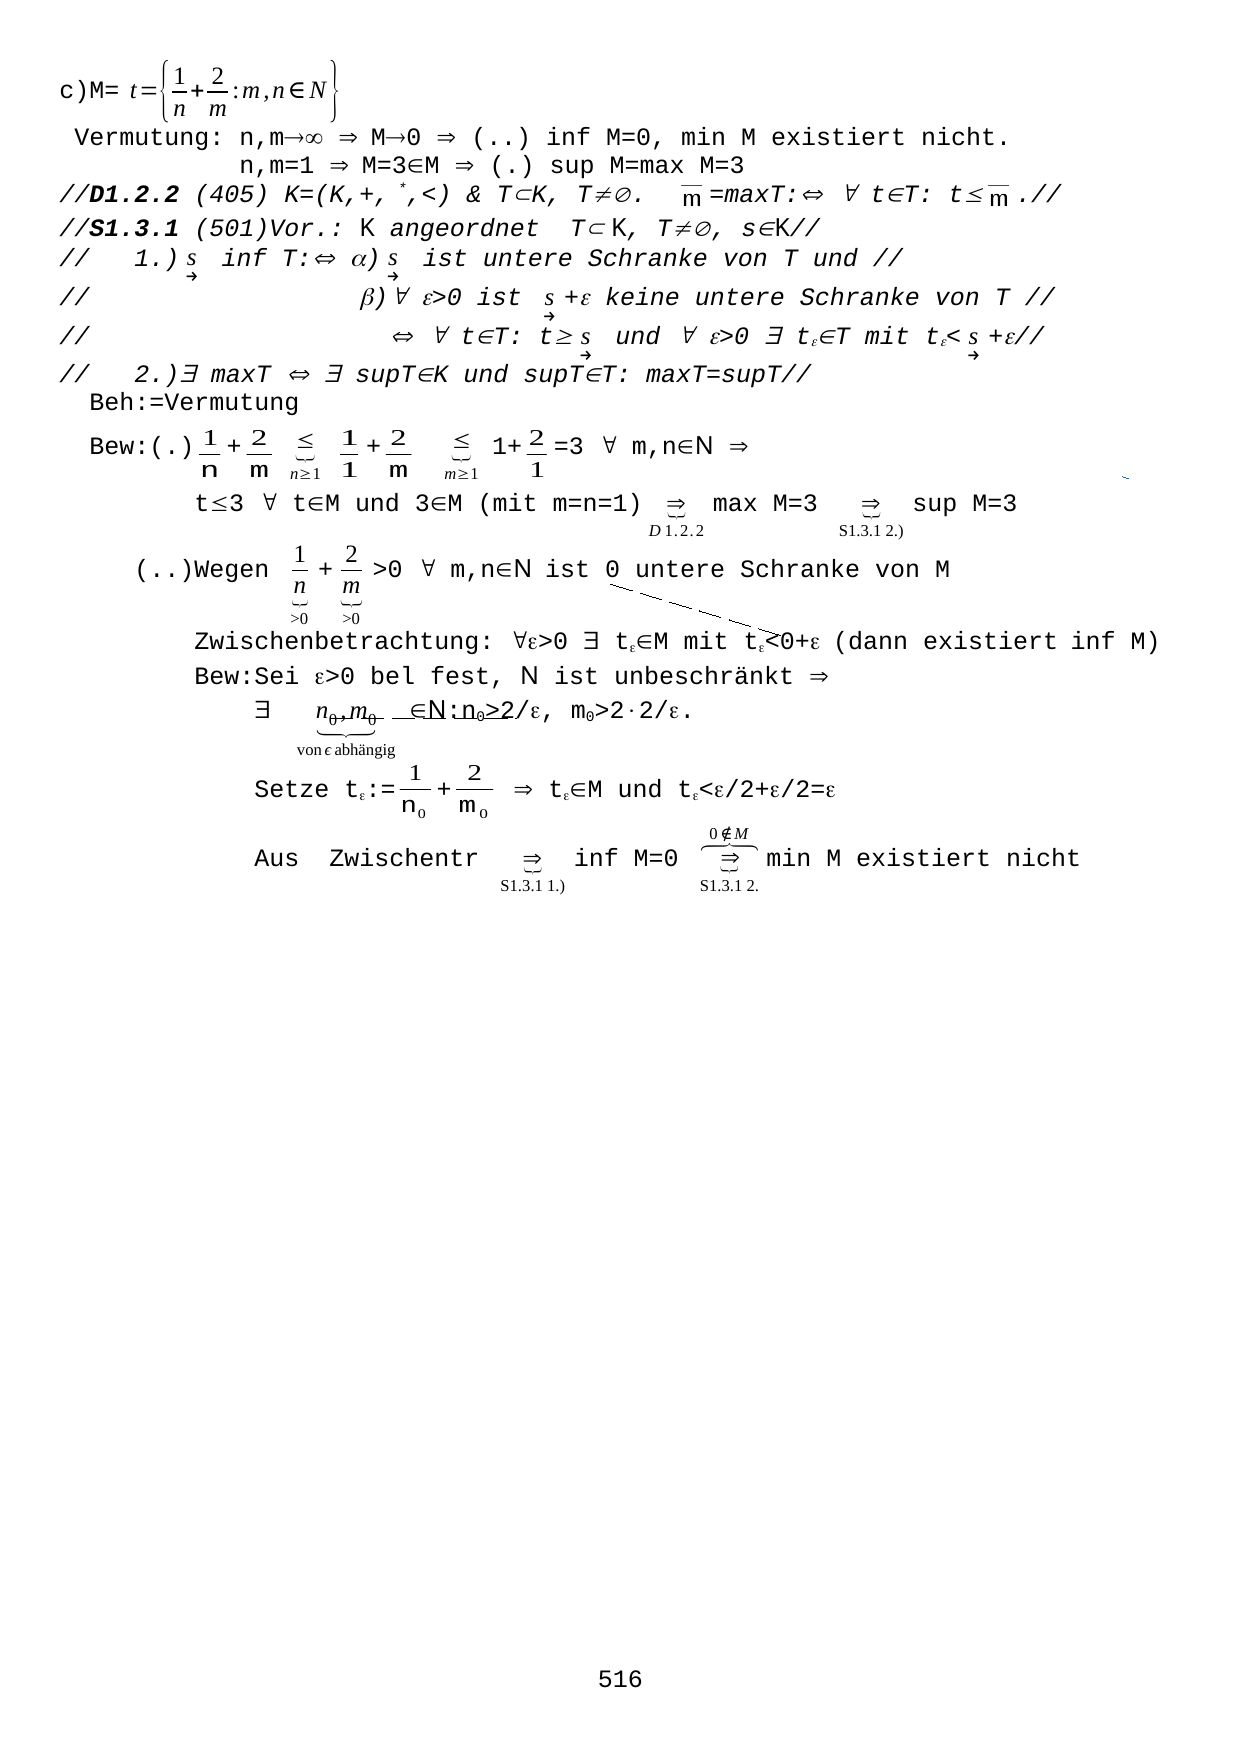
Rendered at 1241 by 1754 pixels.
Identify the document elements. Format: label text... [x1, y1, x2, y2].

text //   tT: t und  >0  tT mit t<+// [59, 322, 1181, 361]
text // ) >0 ist + keine untere Schranke von T // [59, 283, 1181, 322]
subtitle Aus Zwischentr inf M=0 min M existiert nicht [59, 823, 1181, 895]
text Beh:=Vermutung [59, 389, 1181, 418]
text c)M= [59, 59, 1181, 124]
text // 1.) inf T: ) ist untere Schranke von T und // [59, 244, 1181, 283]
text (..)Wegen +>0  m,nN ist 0 untere Schranke von M [59, 540, 1181, 629]
subtitle t3  tM und 3M (mit m=n=1)max M=3 sup M=3 [59, 489, 1181, 540]
text //D1.2.2 (405) K=(K,+, *,<) & TK, T. =maxT:  tT: t.// [59, 181, 1181, 209]
text // 2.) maxT   supTK und supTT: maxT=supT// [59, 361, 1181, 389]
subtitle  N:n0>2/, m0>22/. [59, 692, 1181, 759]
text Zwischenbetrachtung: >0  tM mit t<0+ (dann existiert inf M) [59, 629, 1181, 657]
text //S1.3.1 (501)Vor.: K angeordnet T K, T, sK// [59, 209, 1181, 244]
subtitle Bew:(.)++ 1+=3  m,nN  [59, 418, 1181, 489]
text Vermutung: n,m  M0  (..) inf M=0, min M existiert nicht. [59, 124, 1181, 153]
subtitle Bew:Sei >0 bel fest, N ist unbeschränkt  [59, 657, 1181, 692]
text n,m=1  M=3M  (.) sup M=max M=3 [59, 153, 1181, 181]
subtitle Setze t:=+  tM und t</2+/2= [59, 759, 1181, 823]
